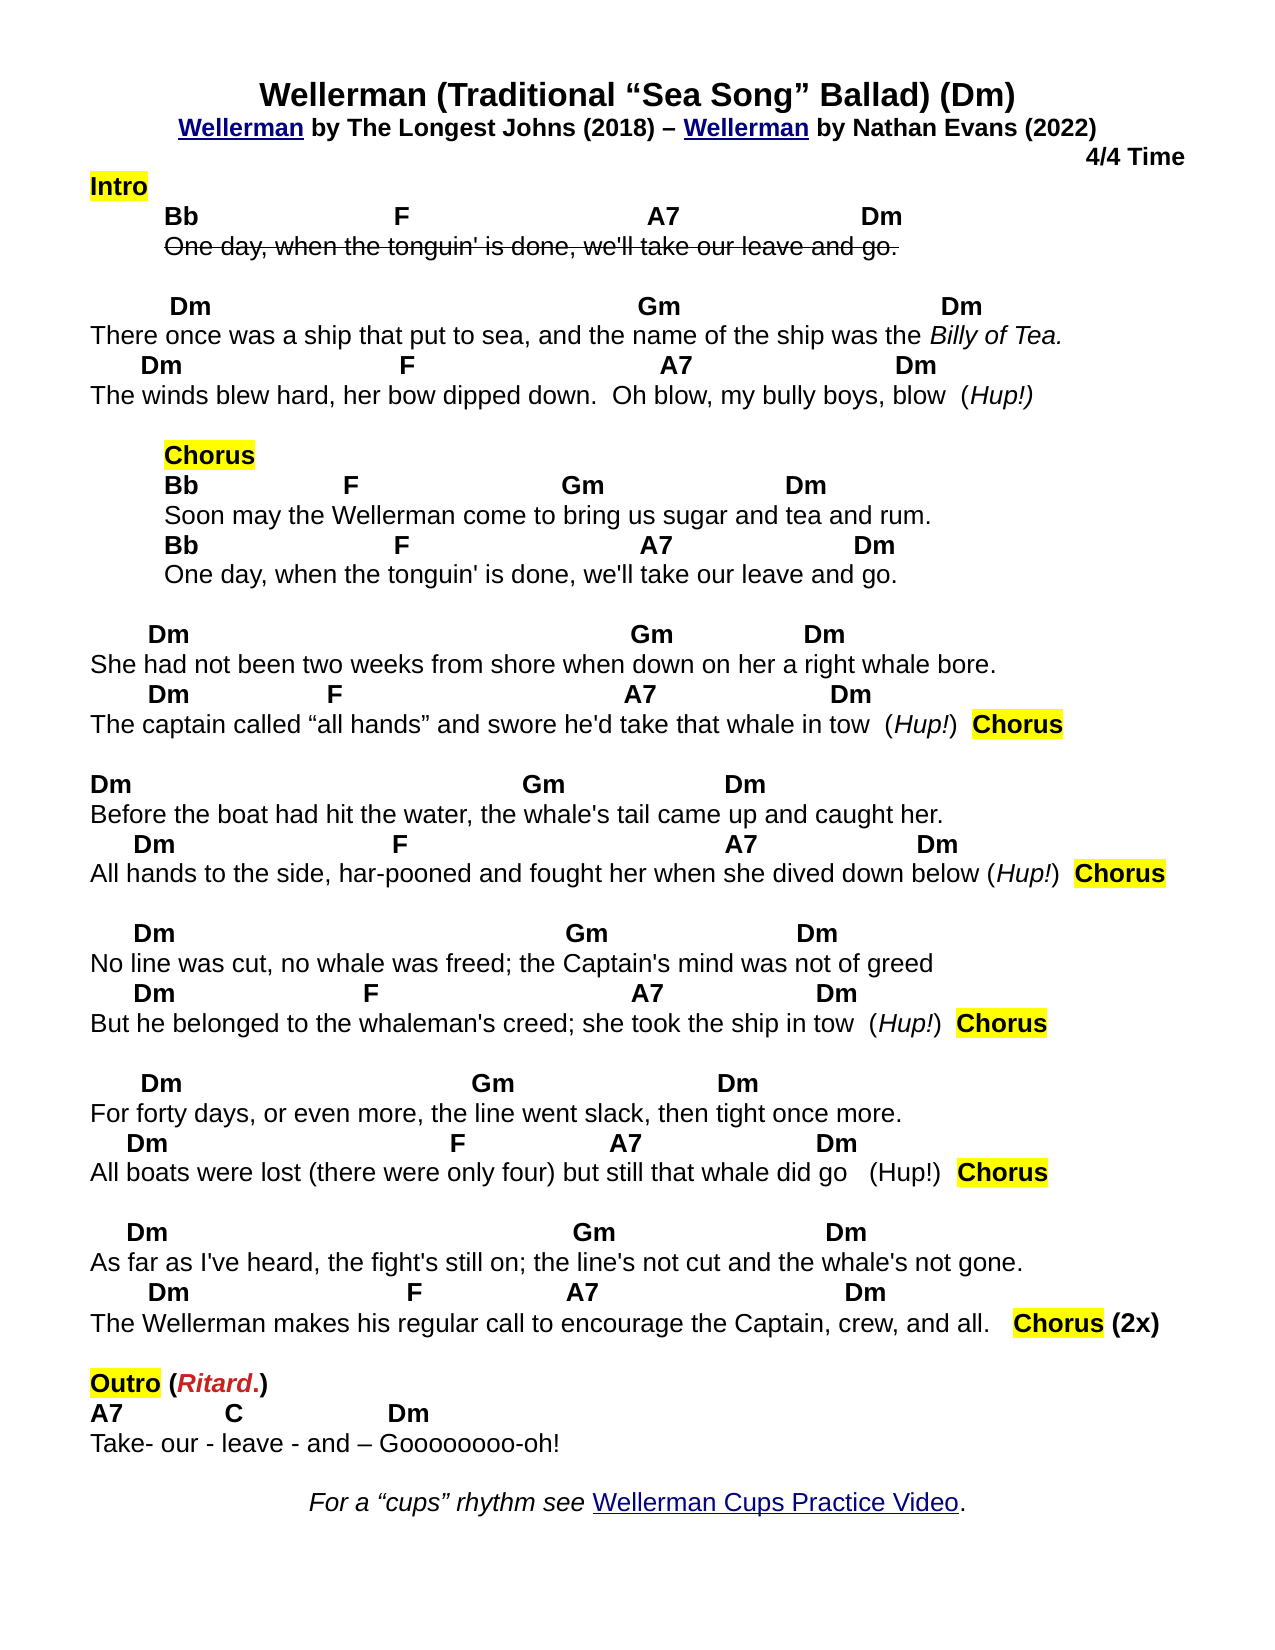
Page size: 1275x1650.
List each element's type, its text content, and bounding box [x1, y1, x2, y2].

text Dm Gm Dm [90, 619, 1185, 649]
text Before the boat had hit the water, the whale's tail came up and caught her. [90, 799, 1185, 829]
text Bb F A7 Dm [164, 530, 1185, 559]
text But he belonged to the whaleman's creed; she took the ship in tow (Hup!) Chorus [90, 1008, 1185, 1038]
text No line was cut, no whale was freed; the Captain's mind was not of greed [90, 948, 1185, 978]
text Dm Gm Dm [90, 291, 1185, 320]
text A7 C Dm [90, 1398, 1185, 1428]
text For forty days, or even more, the line went slack, then tight once more. [90, 1098, 1185, 1128]
text The captain called “all hands” and swore he'd take that whale in tow (Hup!) Chorus [90, 709, 1185, 739]
text Bb F Gm Dm [164, 470, 1185, 500]
text One day, when the tonguin' is done, we'll take our leave and go. [164, 231, 1185, 261]
text For a “cups” rhythm see Wellerman Cups Practice Video. [90, 1487, 1185, 1516]
text Dm F A7 Dm [90, 978, 1185, 1008]
text The Wellerman makes his regular call to encourage the Captain, crew, and all. Chorus (2x) [90, 1307, 1185, 1338]
text Dm Gm Dm [90, 769, 1185, 799]
text Take- our - leave - and – Goooooooo-oh! [90, 1428, 1185, 1458]
text Chorus [164, 440, 1185, 470]
text Soon may the Wellerman come to bring us sugar and tea and rum. [164, 500, 1185, 530]
text All boats were lost (there were only four) but still that whale did go (Hup!) Chorus [90, 1157, 1185, 1187]
text Dm F A7 Dm [90, 1128, 1185, 1157]
text One day, when the tonguin' is done, we'll take our leave and go. [164, 559, 1185, 589]
text Dm Gm Dm [90, 1217, 1185, 1247]
text Wellerman (Traditional “Sea Song” Ballad) (Dm) [90, 75, 1185, 113]
text She had not been two weeks from shore when down on her a right whale bore. [90, 649, 1185, 679]
text There once was a ship that put to sea, and the name of the ship was the Billy of Tea. [90, 320, 1185, 350]
text 4/4 Time [90, 142, 1185, 171]
text Dm Gm Dm [90, 918, 1185, 948]
text Outro (Ritard.) [90, 1368, 1185, 1398]
text Dm F A7 Dm [90, 350, 1185, 380]
text Intro [90, 171, 1185, 201]
text Bb F A7 Dm [164, 201, 1185, 231]
text Dm F A7 Dm [90, 1277, 1185, 1307]
text All hands to the side, har-pooned and fought her when she dived down below (Hup!) Chorus [90, 858, 1185, 888]
text The winds blew hard, her bow dipped down. Oh blow, my bully boys, blow (Hup!) [90, 380, 1185, 410]
text As far as I've heard, the fight's still on; the line's not cut and the whale's not gone. [90, 1247, 1185, 1277]
text Dm Gm Dm [90, 1068, 1185, 1098]
text Wellerman by The Longest Johns (2018) – Wellerman by Nathan Evans (2022) [90, 113, 1185, 142]
text Dm F A7 Dm [90, 679, 1185, 709]
text Dm F A7 Dm [90, 829, 1185, 858]
